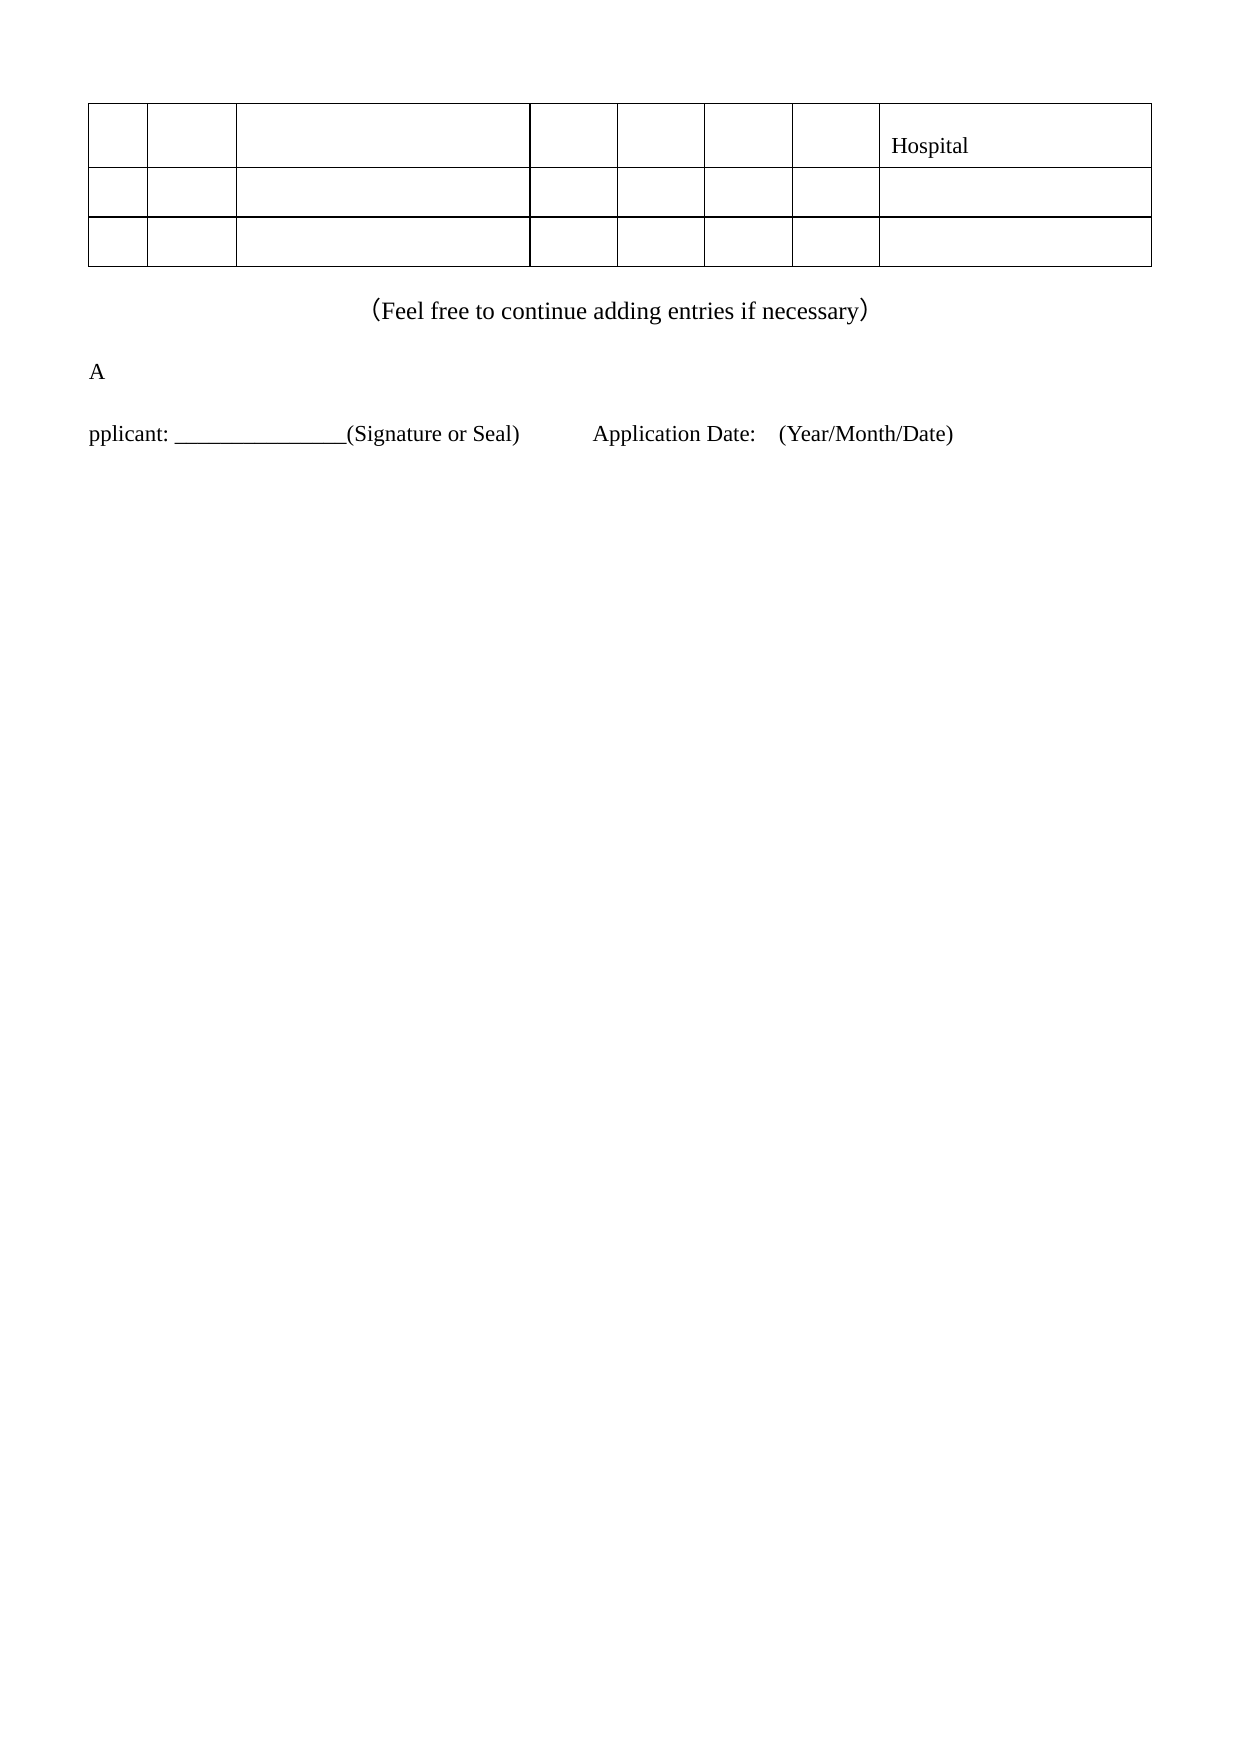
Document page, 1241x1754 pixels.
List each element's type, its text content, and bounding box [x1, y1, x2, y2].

table_cell [705, 104, 792, 167]
table_cell [148, 104, 236, 167]
table_cell [705, 218, 792, 266]
table_cell [531, 218, 617, 266]
table_cell [531, 168, 617, 216]
table_cell [237, 104, 529, 167]
table_cell [793, 168, 879, 216]
table_cell [880, 218, 1151, 266]
table_cell [148, 168, 236, 216]
table_cell [237, 168, 529, 216]
table_cell [618, 168, 704, 216]
table_cell [531, 104, 617, 167]
table_cell [793, 104, 879, 167]
table_cell [237, 218, 529, 266]
table_cell Hospital [880, 104, 1151, 167]
table_cell [148, 218, 236, 266]
table_cell [880, 168, 1151, 216]
text A [89, 329, 1152, 392]
table_cell [618, 104, 704, 167]
table_cell [793, 218, 879, 266]
table_cell [89, 218, 147, 266]
text （Feel free to continue adding entries if necessary） [89, 267, 1152, 329]
table_cell [705, 168, 792, 216]
table_cell [618, 218, 704, 266]
text pplicant: _______________(Signature or Seal) Application Date: (Year/Month/Date) [89, 392, 1152, 454]
table_cell [89, 104, 147, 167]
table_cell [89, 168, 147, 216]
